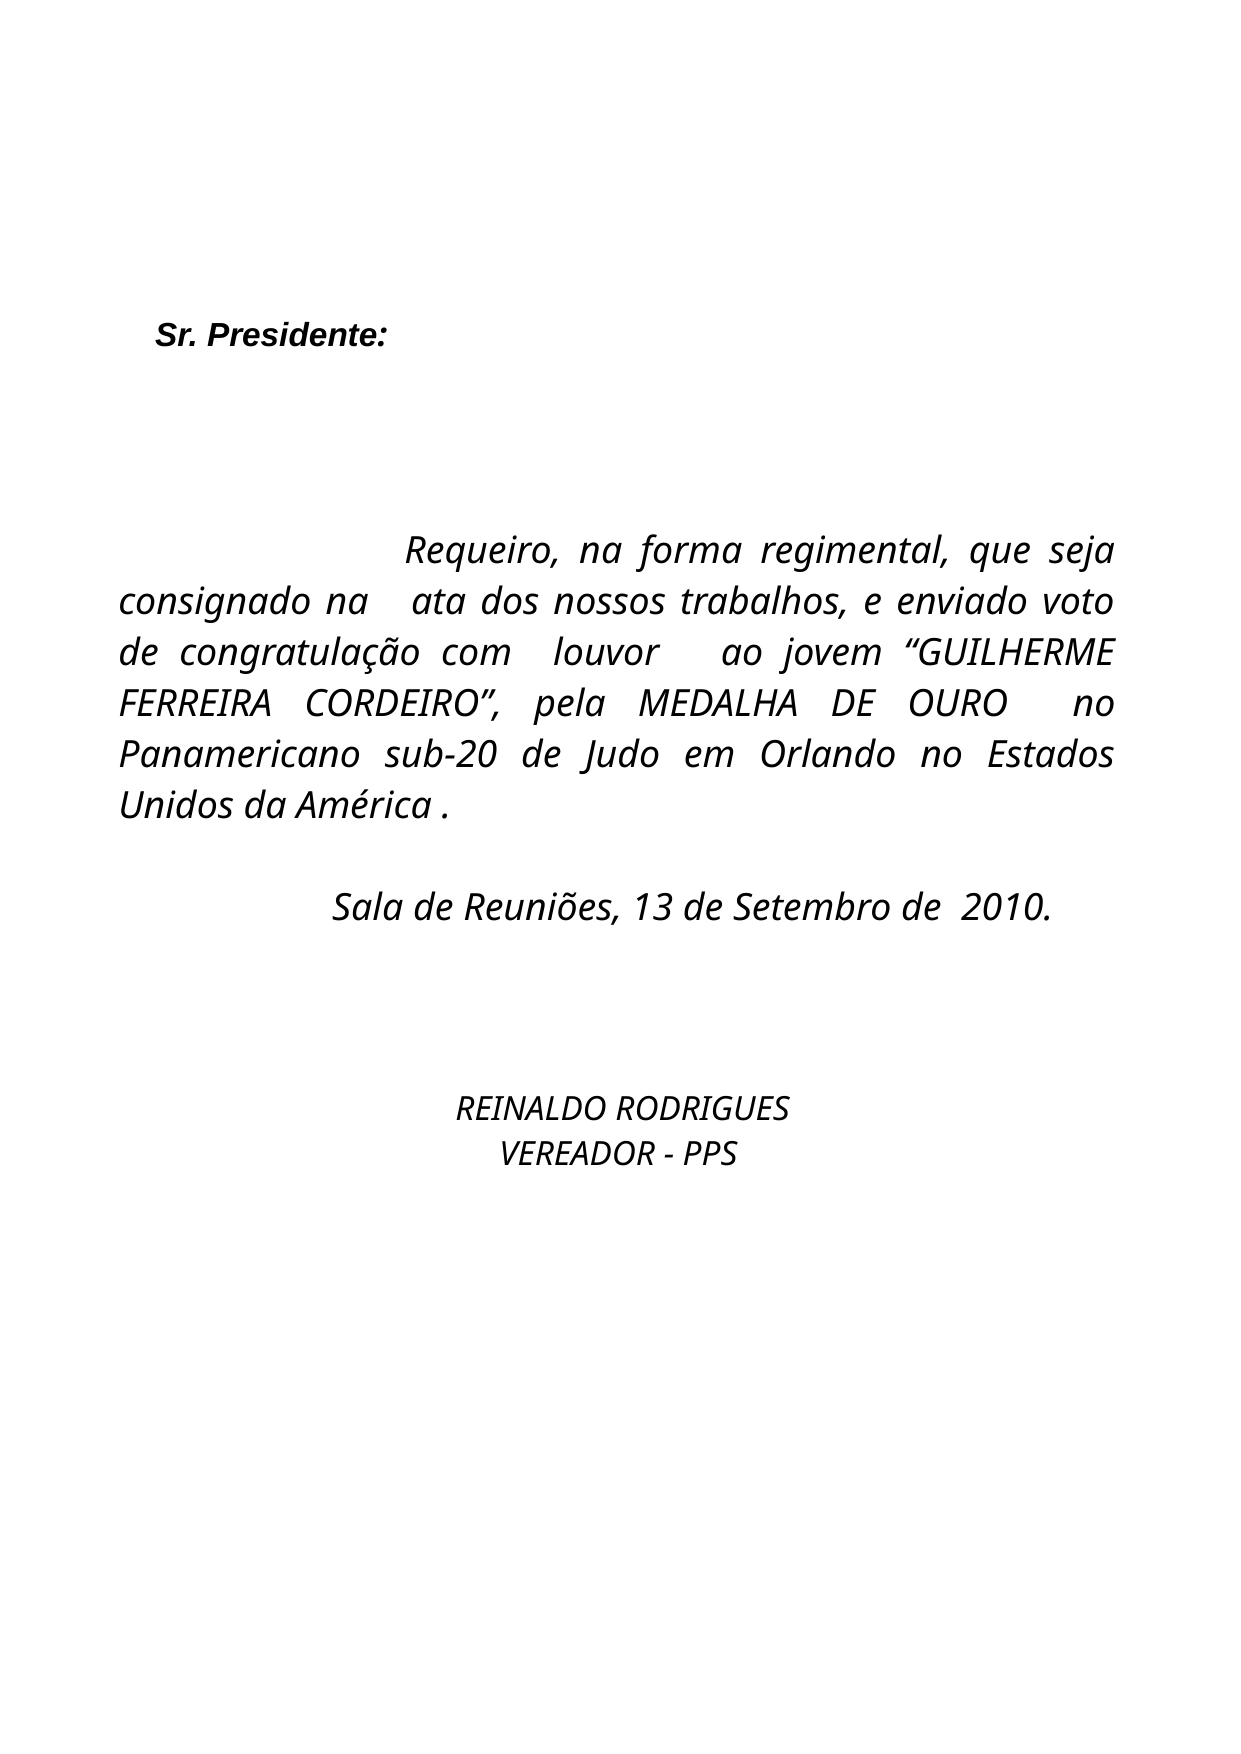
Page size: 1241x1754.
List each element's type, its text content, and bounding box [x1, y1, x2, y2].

text Sala de Reuniões, 13 de Setembro de 2010. [118, 881, 1120, 932]
text Requeiro, na forma regimental, que seja consignado na ata dos nossos trabalhos, e enviado voto de congratulação com louvor ao jovem “GUILHERME FERREIRA CORDEIRO”, pela MEDALHA DE OURO no Panamericano sub-20 de Judo em Orlando no Estados Unidos da América . [118, 523, 1120, 829]
text REINALDO RODRIGUES [118, 1085, 1122, 1130]
text Sr. Presidente: [118, 310, 1122, 356]
text VEREADOR - PPS [118, 1130, 1122, 1176]
